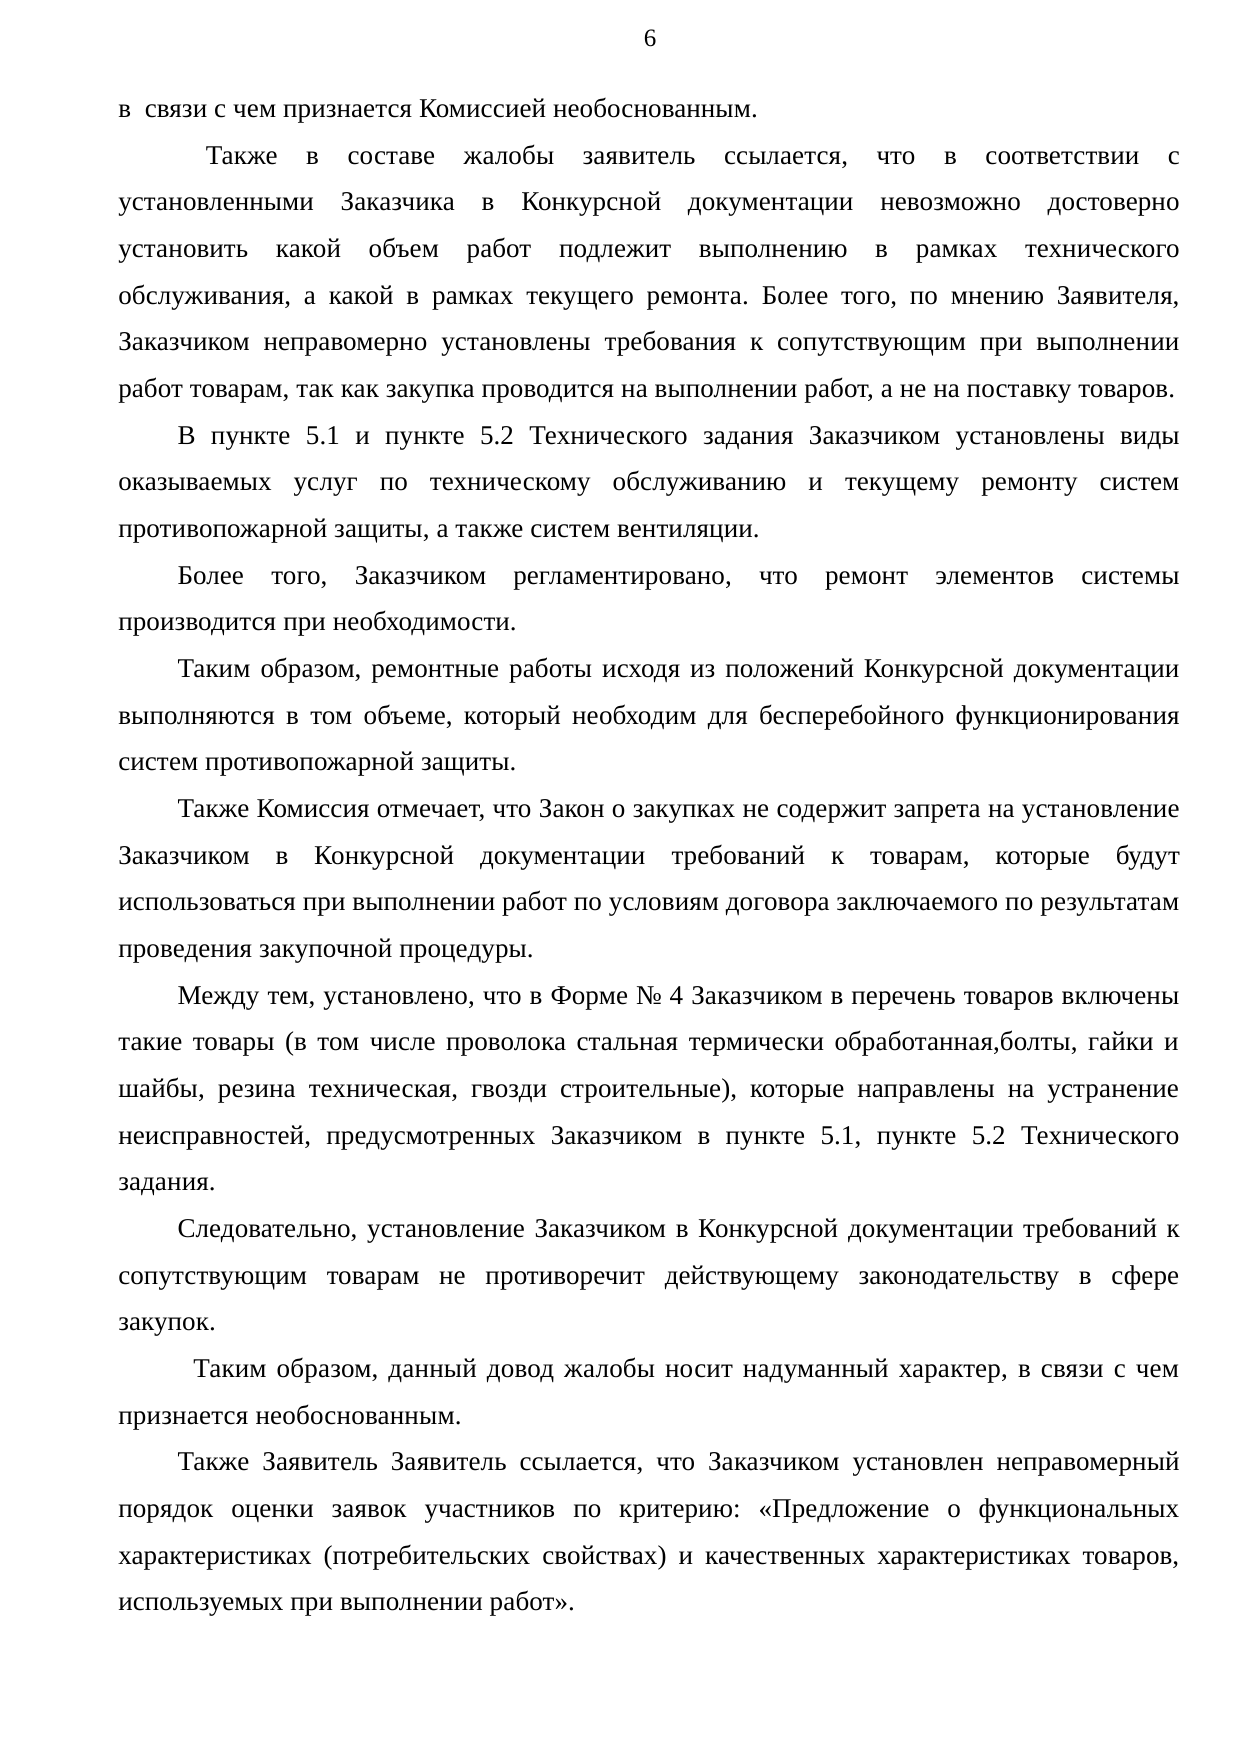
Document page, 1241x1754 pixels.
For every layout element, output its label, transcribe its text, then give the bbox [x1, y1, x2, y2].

text Более того, Заказчиком регламентировано, что ремонт элементов системы производится при необходимости. [118, 559, 1181, 637]
text Следовательно, установление Заказчиком в Конкурсной документации требований к сопутствующим товарам не противоречит действующему законодательству в сфере закупок. [118, 1212, 1181, 1337]
text Таким образом, ремонтные работы исходя из положений Конкурсной документации выполняются в том объеме, который необходим для бесперебойного функционирования систем противопожарной защиты. [118, 652, 1181, 777]
text Также Комиссия отмечает, что Закон о закупках не содержит запрета на установление Заказчиком в Конкурсной документации требований к товарам, которые будут использоваться при выполнении работ по условиям договора заключаемого по результатам проведения закупочной процедуры. [118, 792, 1181, 963]
text в связи с чем признается Комиссией необоснованным. [118, 92, 1181, 123]
text Также в составе жалобы заявитель ссылается, что в соответствии с установленными Заказчика в Конкурсной документации невозможно достоверно установить какой объем работ подлежит выполнению в рамках технического обслуживания, а какой в рамках текущего ремонта. Более того, по мнению Заявителя, Заказчиком неправомерно установлены требования к сопутствующим при выполнении работ товарам, так как закупка проводится на выполнении работ, а не на поставку товаров. [118, 139, 1181, 403]
text Таким образом, данный довод жалобы носит надуманный характер, в связи с чем признается необоснованным. [118, 1352, 1181, 1430]
text Также Заявитель Заявитель ссылается, что Заказчиком установлен неправомерный порядок оценки заявок участников по критерию: «Предложение о функциональных характеристиках (потребительских свойствах) и качественных характеристиках товаров, используемых при выполнении работ». [118, 1445, 1181, 1617]
text Между тем, установлено, что в Форме № 4 Заказчиком в перечень товаров включены такие товары (в том числе проволока стальная термически обработанная,болты, гайки и шайбы, резина техническая, гвозди строительные), которые направлены на устранение неисправностей, предусмотренных Заказчиком в пункте 5.1, пункте 5.2 Технического задания. [118, 979, 1181, 1197]
text В пункте 5.1 и пункте 5.2 Технического задания Заказчиком установлены виды оказываемых услуг по техническому обслуживанию и текущему ремонту систем противопожарной защиты, а также систем вентиляции. [118, 419, 1181, 543]
